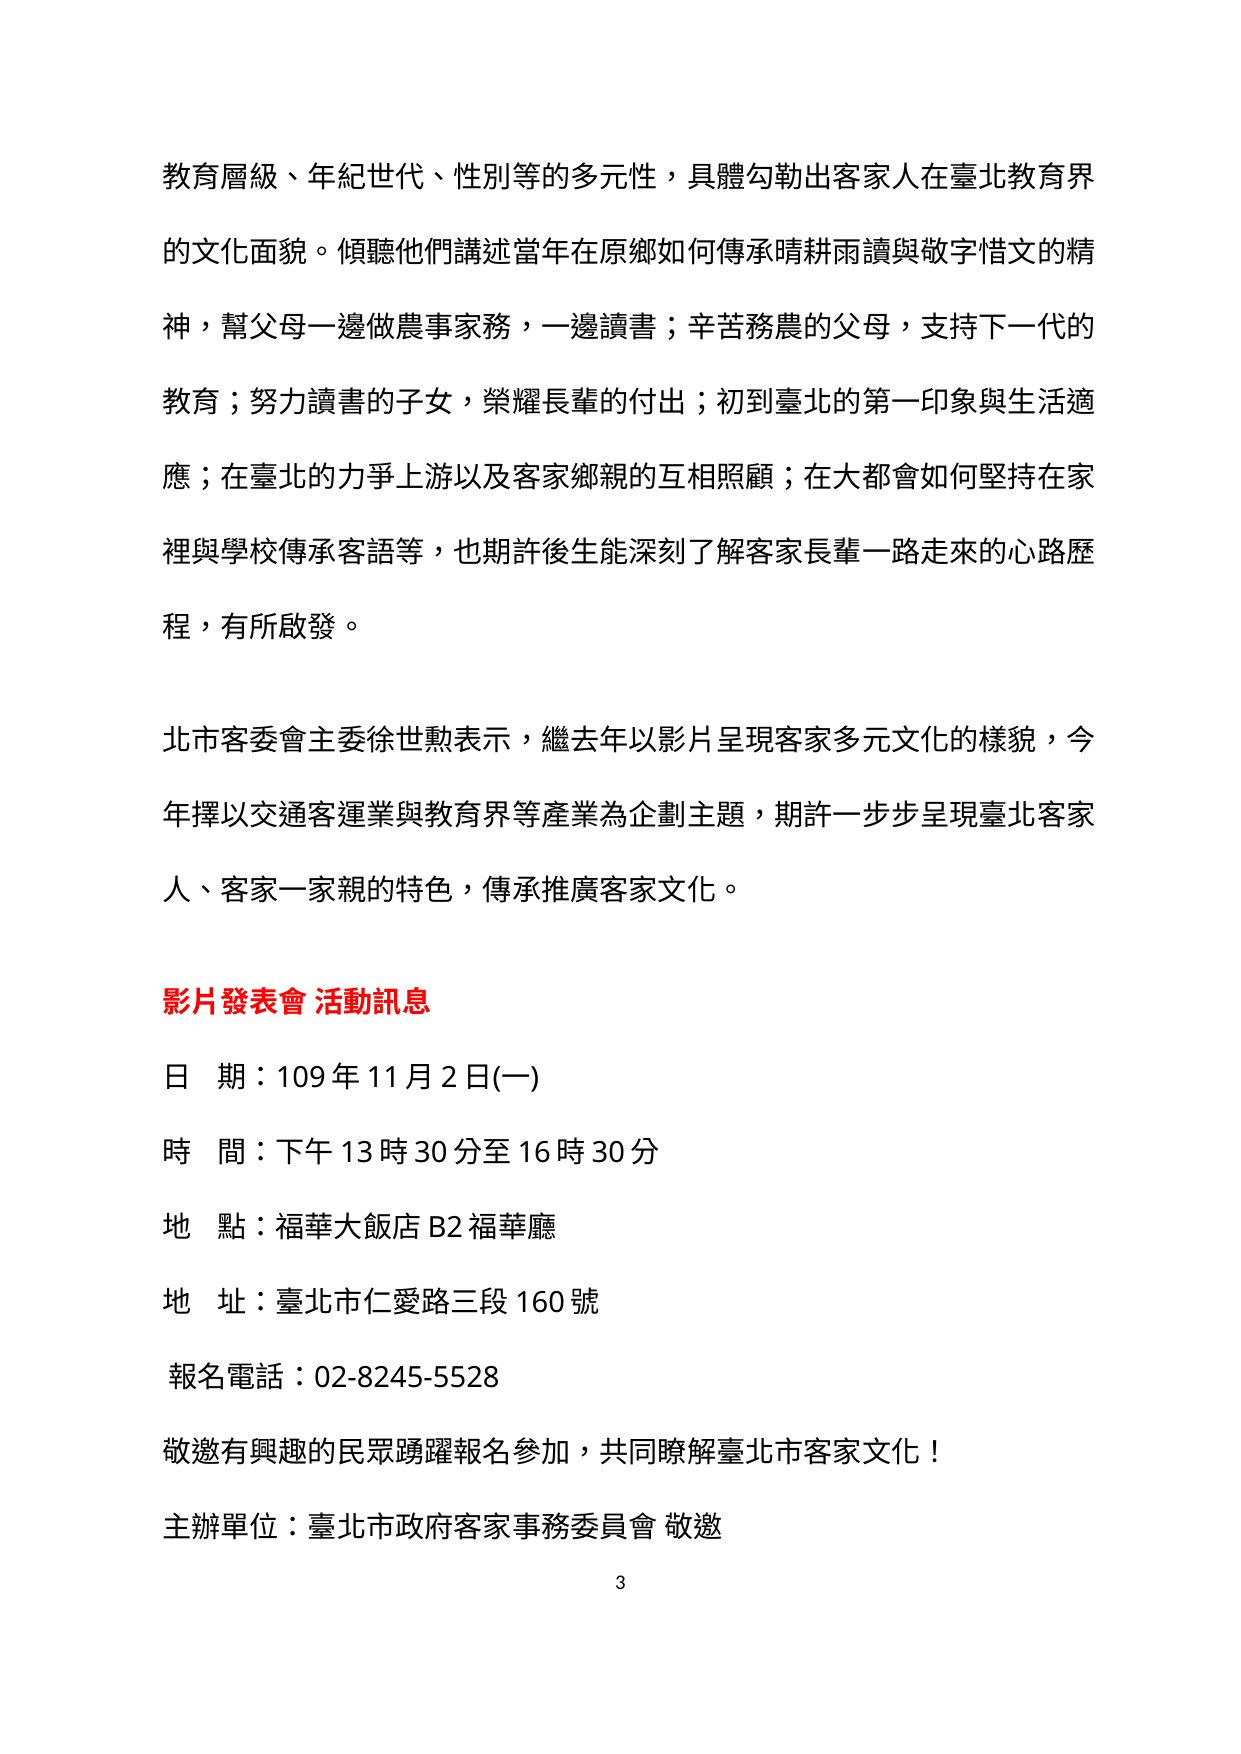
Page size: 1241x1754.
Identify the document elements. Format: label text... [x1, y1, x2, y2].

list 日 期：109年11月2日(一) [162, 1031, 1122, 1106]
list 地 點：福華大飯店B2福華廳 [162, 1181, 1122, 1256]
list 敬邀有興趣的民眾踴躍報名參加，共同瞭解臺北市客家文化！ [162, 1406, 1122, 1481]
list 報名電話：02-8245-5528 [168, 1331, 1122, 1406]
list 主辦單位：臺北市政府客家事務委員會 敬邀 [162, 1481, 1122, 1556]
list 教育層級、年紀世代、性別等的多元性，具體勾勒出客家人在臺北教育界的文化面貌。傾聽他們講述當年在原鄉如何傳承晴耕雨讀與敬字惜文的精神，幫父母一邊做農事家務，一邊讀書；辛苦務農的父母，支持下一代的教育；努力讀書的子女，榮耀長輩的付出；初到臺北的第一印象與生活適應；在臺北的力爭上游以及客家鄉親的互相照顧；在大都會如何堅持在家裡與學校傳承客語等，也期許後生能深刻了解客家長輩一路走來的心路歷程，有所啟發。 [162, 131, 1122, 656]
list 地 址：臺北市仁愛路三段160號 [162, 1256, 1122, 1331]
list 時 間：下午13時30分至16時30分 [162, 1106, 1122, 1181]
list 北市客委會主委徐世勲表示，繼去年以影片呈現客家多元文化的樣貌，今年擇以交通客運業與教育界等產業為企劃主題，期許一步步呈現臺北客家人、客家一家親的特色，傳承推廣客家文化。 [162, 694, 1122, 919]
list 影片發表會 活動訊息 [162, 956, 1122, 1031]
